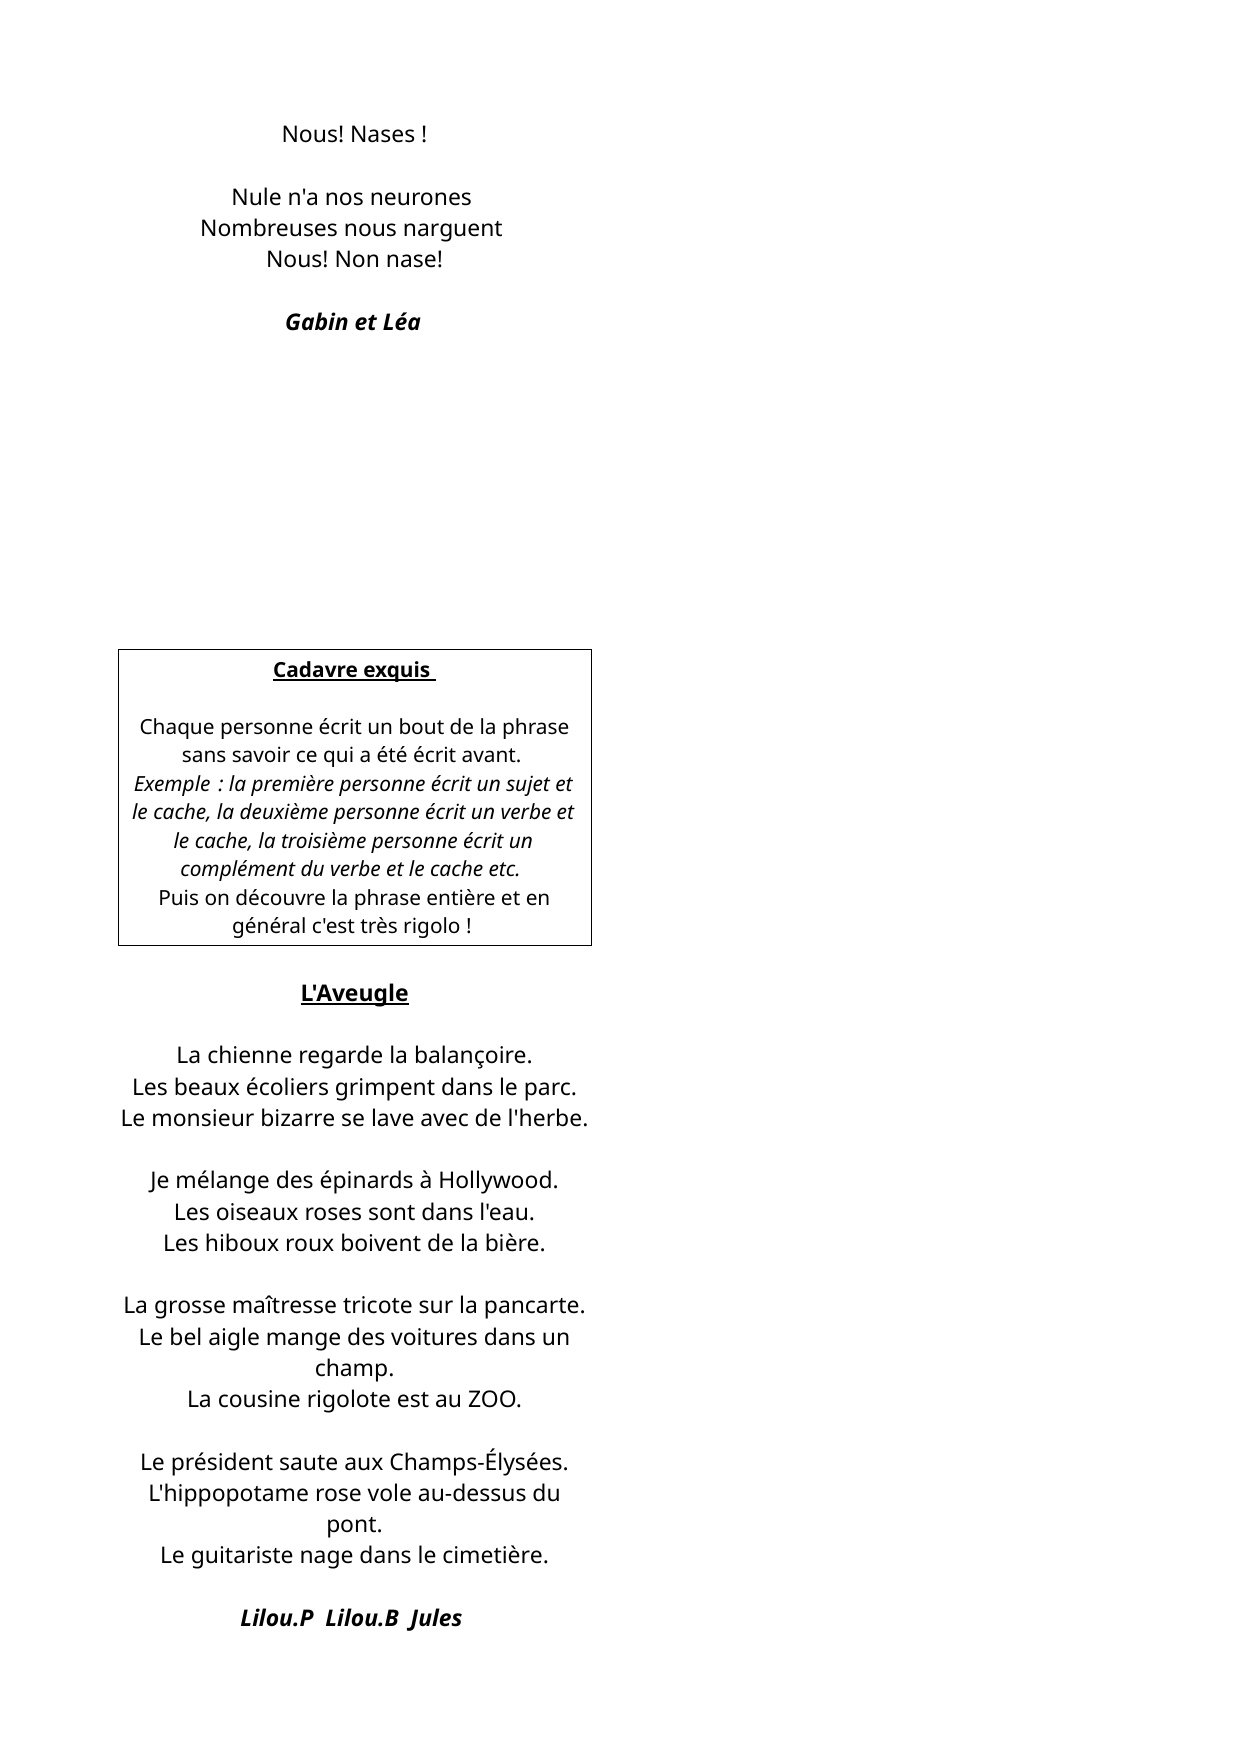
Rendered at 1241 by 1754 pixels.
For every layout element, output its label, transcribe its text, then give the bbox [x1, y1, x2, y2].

text La grosse maîtresse tricote sur la pancarte. [118, 1289, 591, 1320]
text Les oiseaux roses sont dans l'eau. [118, 1195, 591, 1227]
text Le monsieur bizarre se lave avec de l'herbe. [118, 1102, 591, 1133]
text La cousine rigolote est au ZOO. [118, 1383, 591, 1414]
text L'Aveugle [118, 977, 591, 1008]
text L'hippopotame rose vole au-dessus du pont. [118, 1477, 591, 1539]
text Lilou.P Lilou.B Jules [118, 1602, 591, 1633]
text Le président saute aux Champs-Élysées. [118, 1445, 591, 1477]
text Je mélange des épinards à Hollywood. [118, 1164, 591, 1195]
text Nombreuses nous narguent [118, 212, 591, 243]
text Gabin et Léa [118, 306, 591, 337]
text La chienne regarde la balançoire. [118, 1039, 591, 1070]
text Nule n'a nos neurones [118, 181, 591, 212]
text Les hiboux roux boivent de la bière. [118, 1227, 591, 1258]
text Nous! Nases ! [118, 118, 591, 149]
text Le guitariste nage dans le cimetière. [118, 1539, 591, 1570]
text Les beaux écoliers grimpent dans le parc. [118, 1070, 591, 1102]
table_header Cadavre exquis Chaque personne écrit un bout de la phrase sans savoir ce qui a été écrit avant. Exemple : la première personne écrit un sujet et le cache, la deuxième personne écrit un verbe et le cache, la troisième personne écrit un complément du verbe et le cache etc. Puis on découvre la phrase entière et en général c'est très rigolo ! [119, 650, 591, 945]
text Nous! Non nase! [118, 243, 591, 274]
text Le bel aigle mange des voitures dans un champ. [118, 1320, 591, 1383]
